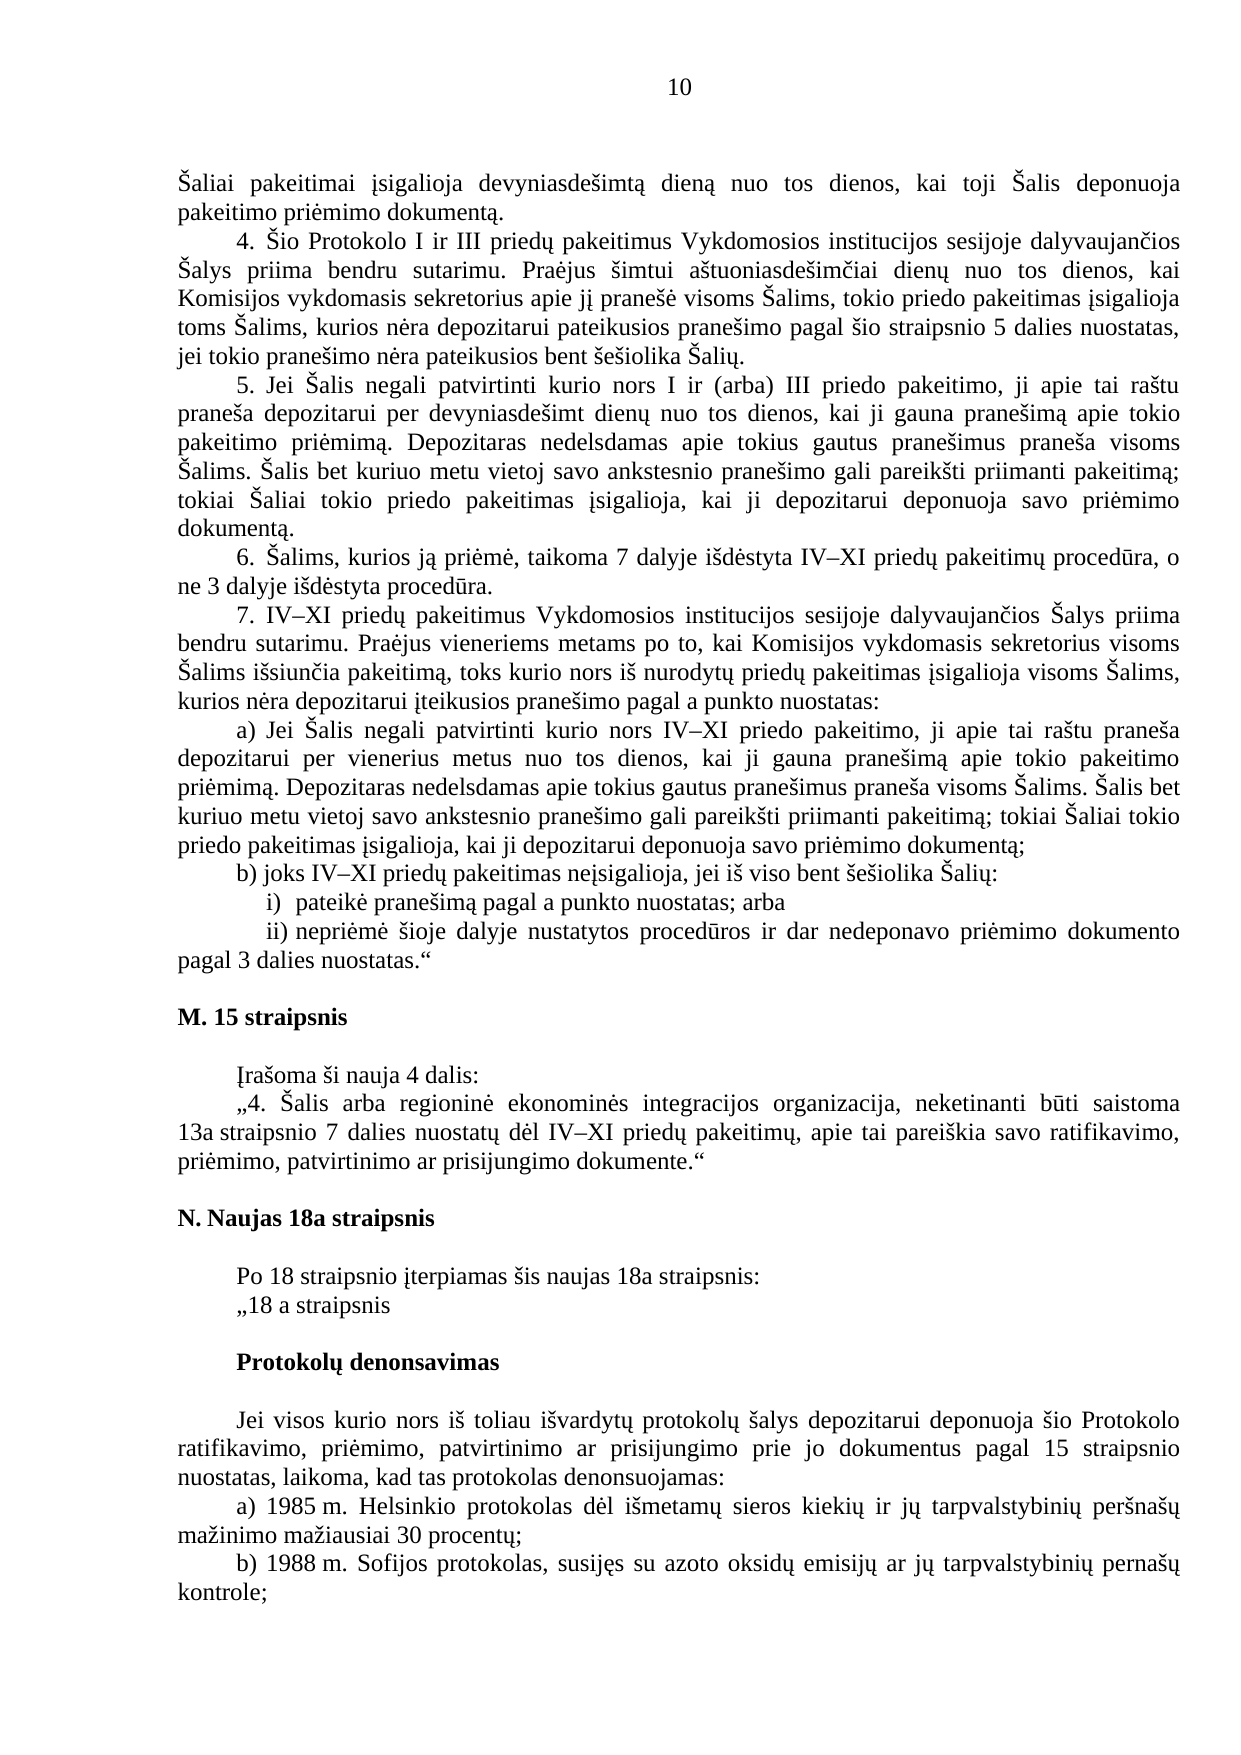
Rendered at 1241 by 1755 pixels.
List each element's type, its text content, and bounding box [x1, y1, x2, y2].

text i) pateikė pranešimą pagal a punkto nuostatas; arba [177, 887, 1181, 916]
text 4. Šio Protokolo I ir III priedų pakeitimus Vykdomosios institucijos sesijoje dalyvaujančios Šalys priima bendru sutarimu. Praėjus šimtui aštuoniasdešimčiai dienų nuo tos dienos, kai Komisijos vykdomasis sekretorius apie jį pranešė visoms Šalims, tokio priedo pakeitimas įsigalioja toms Šalims, kurios nėra depozitarui pateikusios pranešimo pagal šio straipsnio 5 dalies nuostatas, jei tokio pranešimo nėra pateikusios bent šešiolika Šalių. [177, 226, 1181, 370]
text M. 15 straipsnis [177, 1002, 1181, 1031]
text Po 18 straipsnio įterpiamas šis naujas 18a straipsnis: [177, 1261, 1181, 1290]
text 6. Šalims, kurios ją priėmė, taikoma 7 dalyje išdėstyta IV–XI priedų pakeitimų procedūra, o ne 3 dalyje išdėstyta procedūra. [177, 542, 1181, 600]
text Jei visos kurio nors iš toliau išvardytų protokolų šalys depozitarui deponuoja šio Protokolo ratifikavimo, priėmimo, patvirtinimo ar prisijungimo prie jo dokumentus pagal 15 straipsnio nuostatas, laikoma, kad tas protokolas denonsuojamas: [177, 1405, 1181, 1491]
text Įrašoma ši nauja 4 dalis: [177, 1060, 1181, 1088]
text „4. Šalis arba regioninė ekonominės integracijos organizacija, neketinanti būti saistoma 13a straipsnio 7 dalies nuostatų dėl IV–XI priedų pakeitimų, apie tai pareiškia savo ratifikavimo, priėmimo, patvirtinimo ar prisijungimo dokumente.“ [177, 1088, 1181, 1175]
text b) joks IV–XI priedų pakeitimas neįsigalioja, jei iš viso bent šešiolika Šalių: [236, 858, 1181, 887]
text N. Naujas 18a straipsnis [177, 1203, 1181, 1232]
text Protokolų denonsavimas [177, 1347, 1181, 1376]
text b) 1988 m. Sofijos protokolas, susijęs su azoto oksidų emisijų ar jų tarpvalstybinių pernašų kontrole; [177, 1548, 1181, 1606]
text Šaliai pakeitimai įsigalioja devyniasdešimtą dieną nuo tos dienos, kai toji Šalis deponuoja pakeitimo priėmimo dokumentą. [177, 168, 1181, 226]
text a) Jei Šalis negali patvirtinti kurio nors IV–XI priedo pakeitimo, ji apie tai raštu praneša depozitarui per vienerius metus nuo tos dienos, kai ji gauna pranešimą apie tokio pakeitimo priėmimą. Depozitaras nedelsdamas apie tokius gautus pranešimus praneša visoms Šalims. Šalis bet kuriuo metu vietoj savo ankstesnio pranešimo gali pareikšti priimanti pakeitimą; tokiai Šaliai tokio priedo pakeitimas įsigalioja, kai ji depozitarui deponuoja savo priėmimo dokumentą; [177, 715, 1181, 858]
text 5. Jei Šalis negali patvirtinti kurio nors I ir (arba) III priedo pakeitimo, ji apie tai raštu praneša depozitarui per devyniasdešimt dienų nuo tos dienos, kai ji gauna pranešimą apie tokio pakeitimo priėmimą. Depozitaras nedelsdamas apie tokius gautus pranešimus praneša visoms Šalims. Šalis bet kuriuo metu vietoj savo ankstesnio pranešimo gali pareikšti priimanti pakeitimą; tokiai Šaliai tokio priedo pakeitimas įsigalioja, kai ji depozitarui deponuoja savo priėmimo dokumentą. [177, 370, 1181, 542]
text „18 a straipsnis [177, 1290, 1181, 1318]
text 7. IV–XI priedų pakeitimus Vykdomosios institucijos sesijoje dalyvaujančios Šalys priima bendru sutarimu. Praėjus vieneriems metams po to, kai Komisijos vykdomasis sekretorius visoms Šalims išsiunčia pakeitimą, toks kurio nors iš nurodytų priedų pakeitimas įsigalioja visoms Šalims, kurios nėra depozitarui įteikusios pranešimo pagal a punkto nuostatas: [177, 600, 1181, 715]
text ii) nepriėmė šioje dalyje nustatytos procedūros ir dar nedeponavo priėmimo dokumento pagal 3 dalies nuostatas.“ [177, 916, 1181, 973]
text a) 1985 m. Helsinkio protokolas dėl išmetamų sieros kiekių ir jų tarpvalstybinių peršnašų mažinimo mažiausiai 30 procentų; [177, 1491, 1181, 1548]
